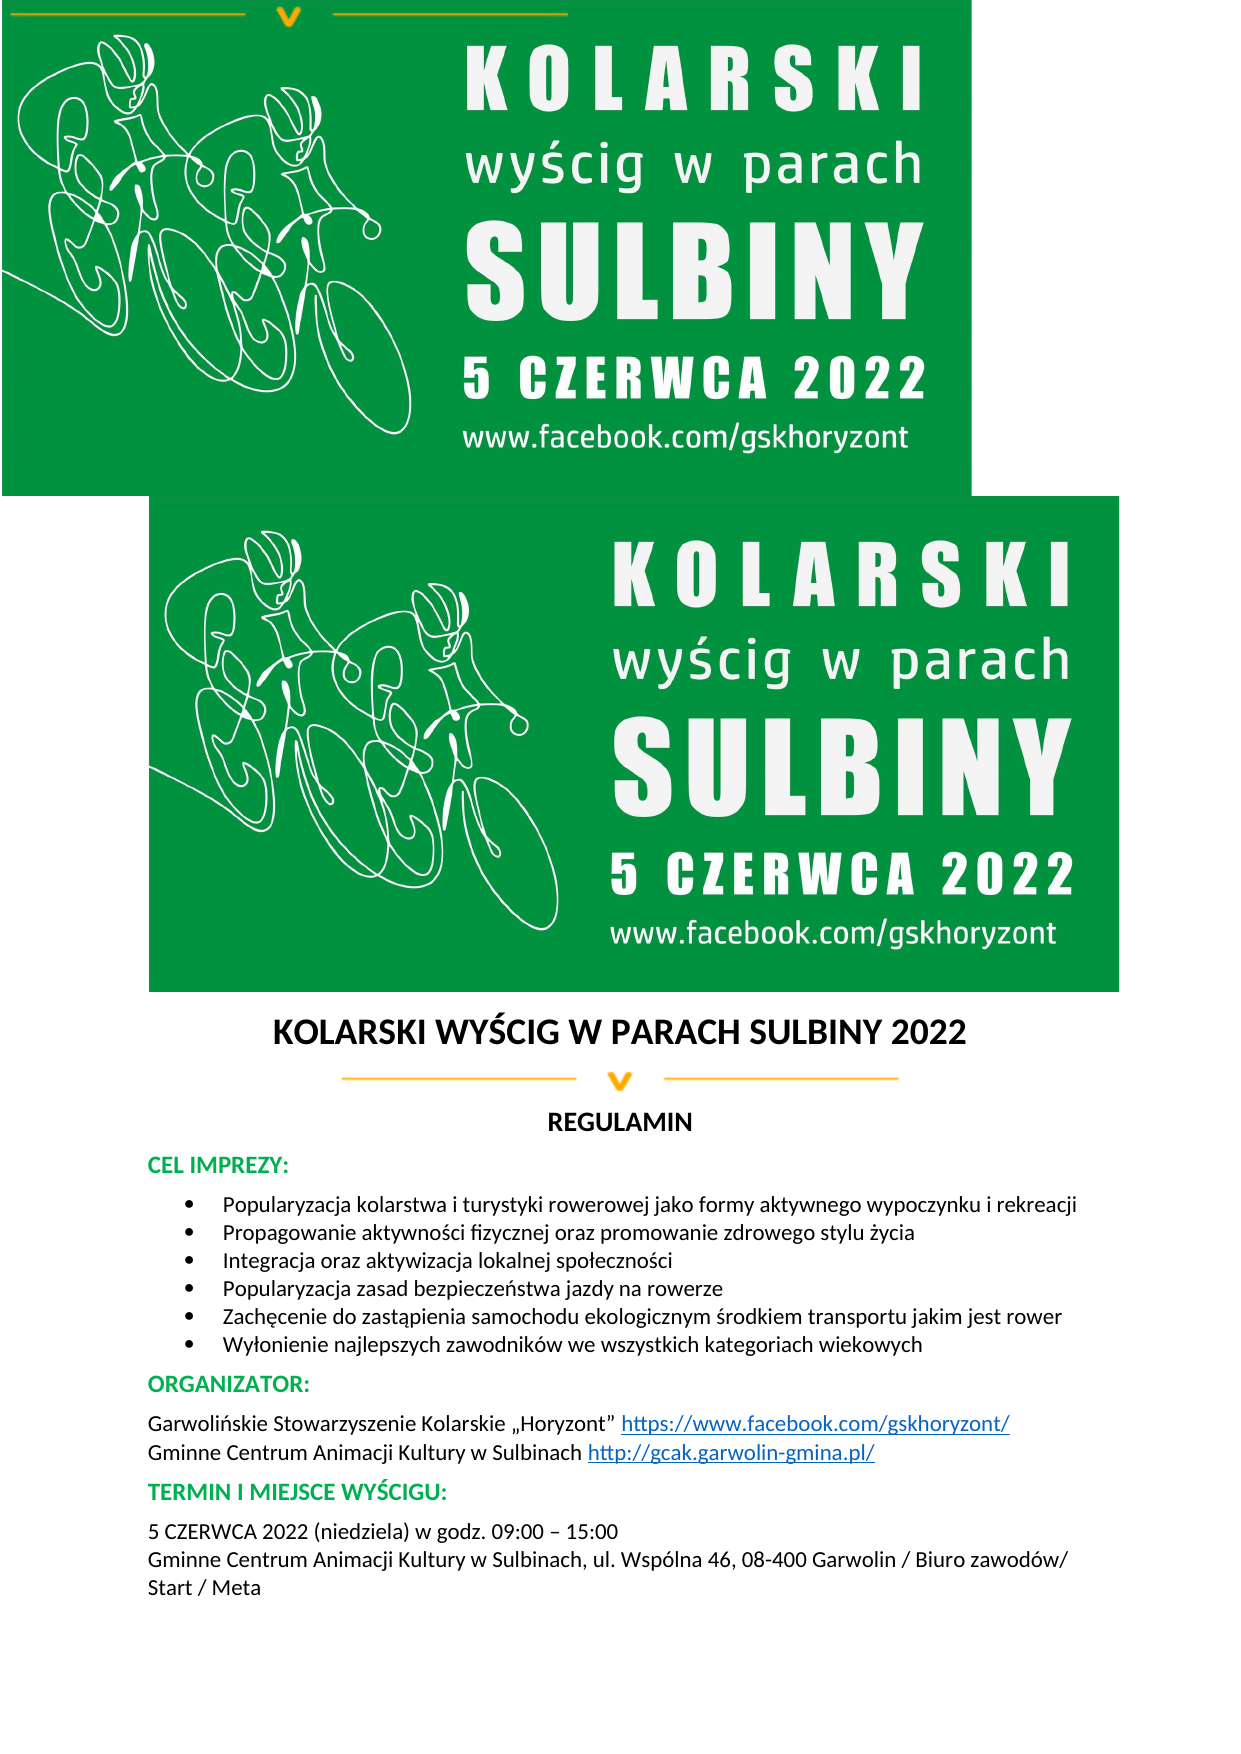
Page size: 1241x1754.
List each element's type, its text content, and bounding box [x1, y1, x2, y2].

list Popularyzacja kolarstwa i turystyki rowerowej jako formy aktywnego wypoczynku i rekreacji [185, 1190, 1093, 1218]
list Wyłonienie najlepszych zawodników we wszystkich kategoriach wiekowych [185, 1330, 1093, 1358]
text Garwolińskie Stowarzyszenie Kolarskie „Horyzont” https://www.facebook.com/gskhoryzont/ [148, 1409, 1093, 1438]
list Propagowanie aktywności fizycznej oraz promowanie zdrowego stylu życia [185, 1218, 1093, 1246]
list Zachęcenie do zastąpienia samochodu ekologicznym środkiem transportu jakim jest rower [185, 1302, 1093, 1330]
picture [0, 0, 1120, 992]
subtitle REGULAMIN [148, 1104, 1093, 1139]
text CEL IMPREZY: [148, 1149, 1093, 1180]
text ORGANIZATOR: [148, 1369, 1093, 1399]
picture [331, 1064, 910, 1094]
list Popularyzacja zasad bezpieczeństwa jazdy na rowerze [185, 1274, 1093, 1302]
text Gminne Centrum Animacji Kultury w Sulbinach http://gcak.garwolin-gmina.pl/ [148, 1438, 1093, 1466]
text TERMIN I MIEJSCE WYŚCIGU: [148, 1476, 1093, 1507]
list Integracja oraz aktywizacja lokalnej społeczności [185, 1246, 1093, 1274]
subtitle KOLARSKI WYŚCIG W PARACH SULBINY 2022 [148, 1008, 1093, 1054]
text Gminne Centrum Animacji Kultury w Sulbinach, ul. Wspólna 46, 08-400 Garwolin / Biuro zawodów/ Start / Meta [148, 1545, 1093, 1601]
text 5 CZERWCA 2022 (niedziela) w godz. 09:00 – 15:00 [148, 1517, 1093, 1545]
